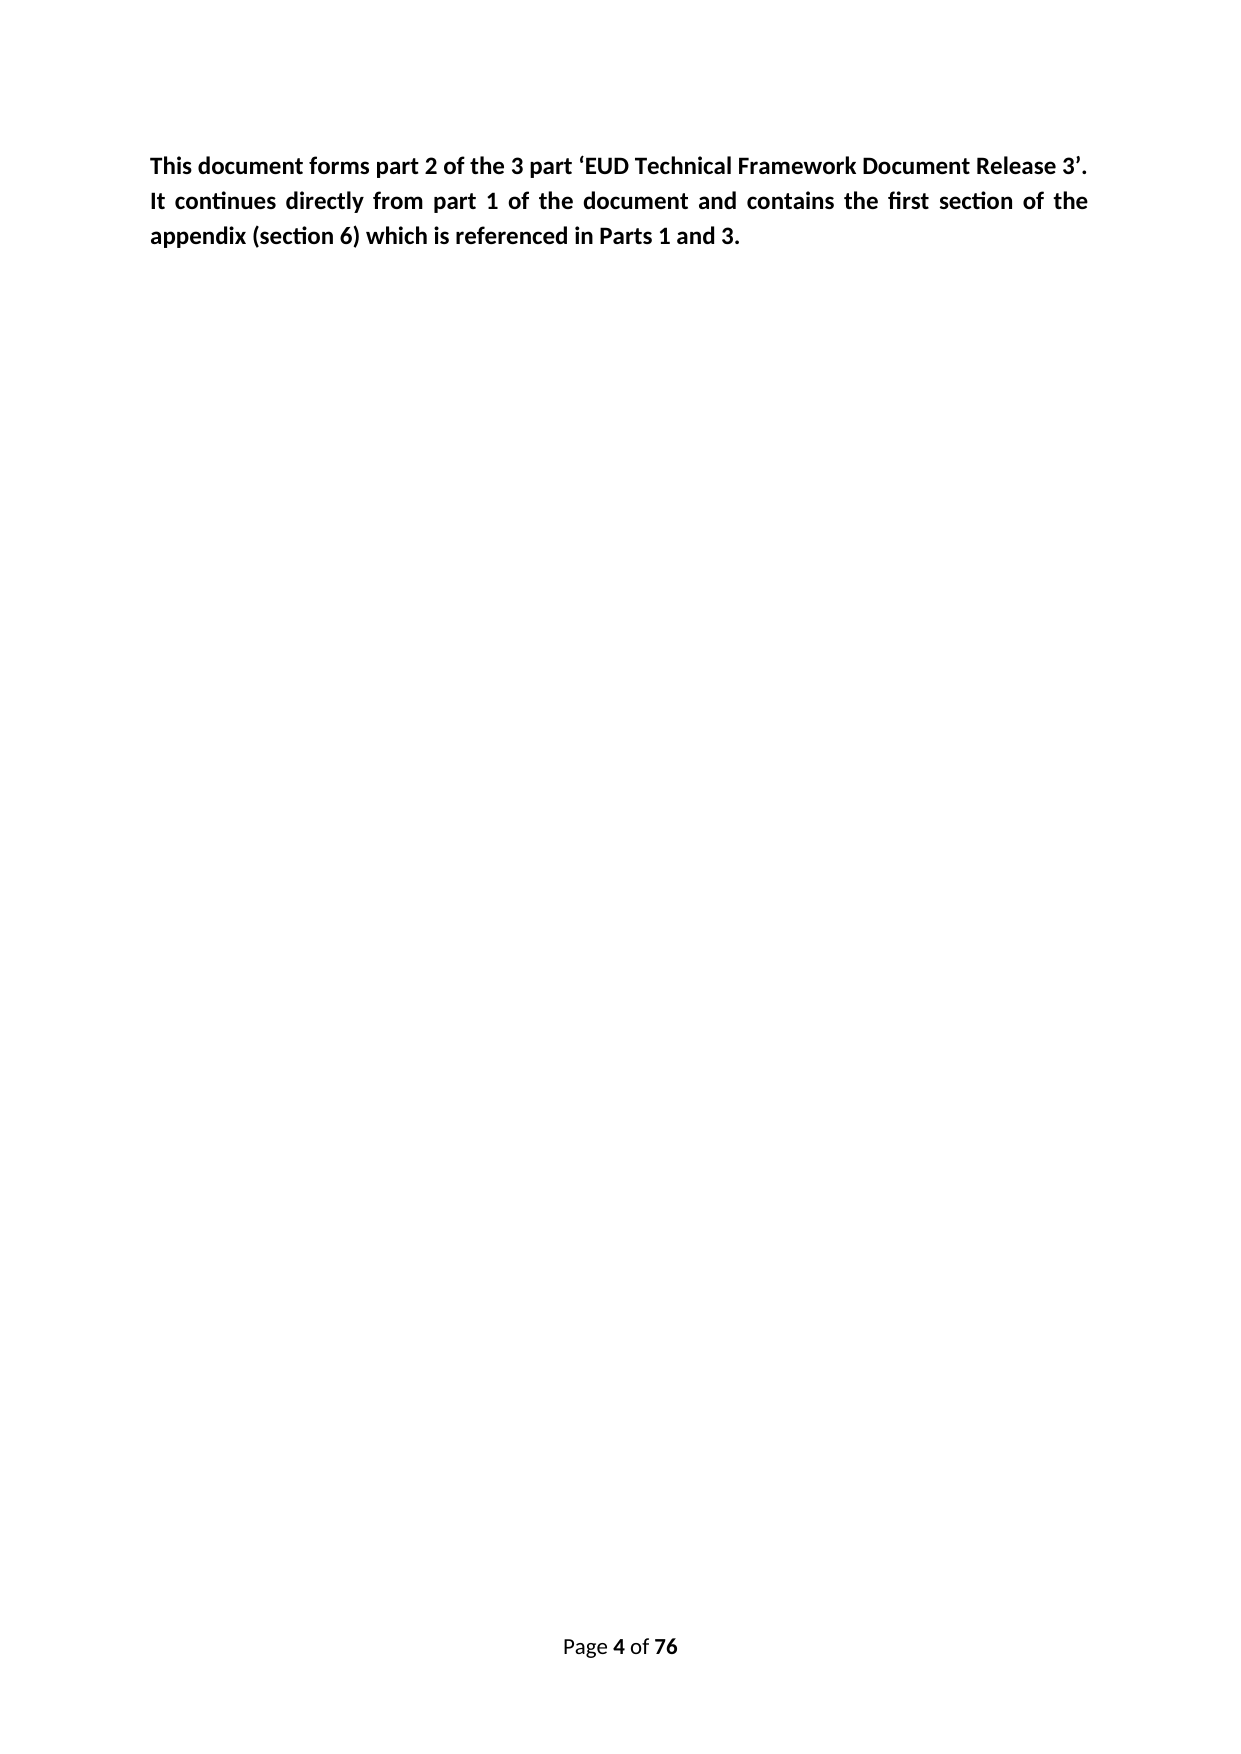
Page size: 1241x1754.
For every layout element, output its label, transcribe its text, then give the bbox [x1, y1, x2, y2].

text This document forms part 2 of the 3 part ‘EUD Technical Framework Document Release 3’. It continues directly from part 1 of the document and contains the first section of the appendix (section 6) which is referenced in Parts 1 and 3. [150, 150, 1090, 251]
